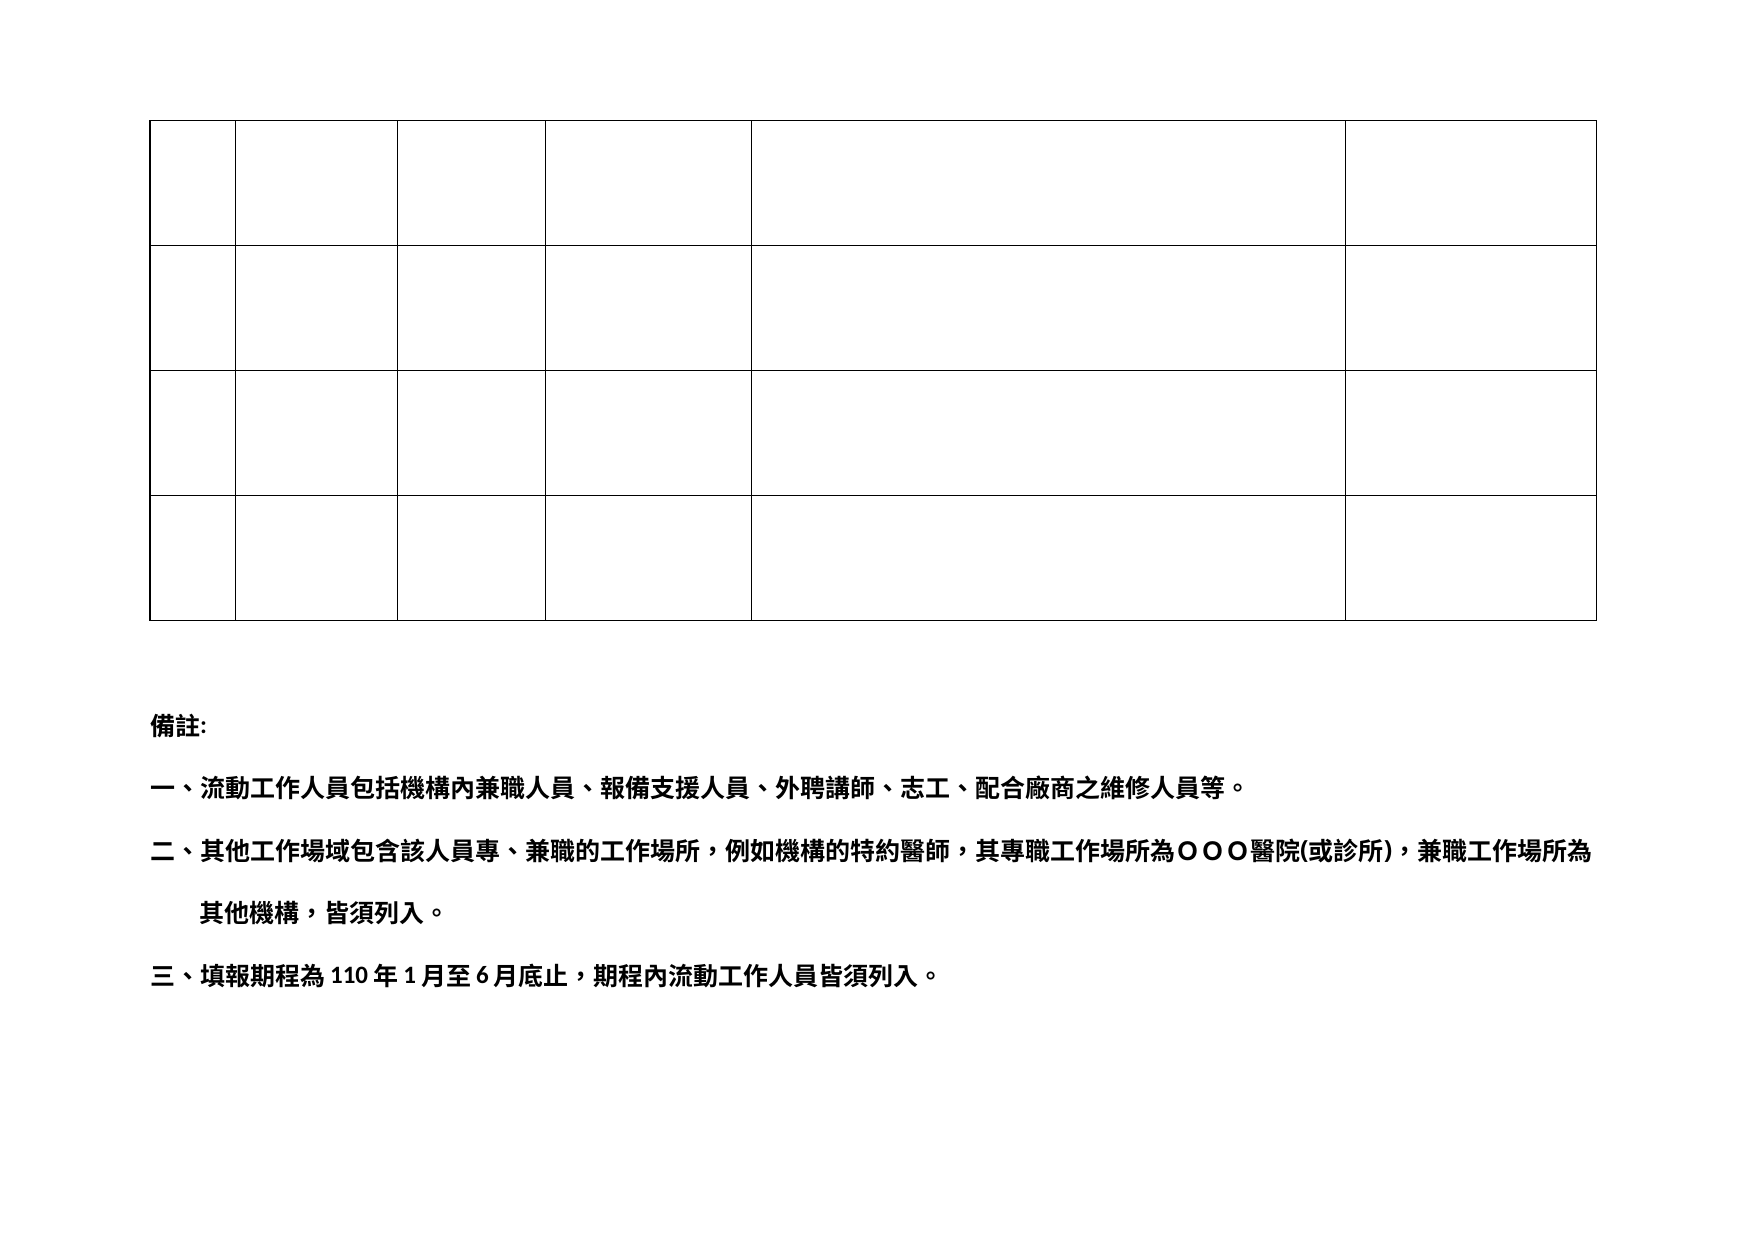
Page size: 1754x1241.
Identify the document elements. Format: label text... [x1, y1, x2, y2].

table_cell [546, 246, 751, 370]
table_cell [151, 496, 235, 620]
table_cell [236, 121, 397, 245]
table_cell [546, 496, 751, 620]
table_cell [546, 121, 751, 245]
table_cell [752, 371, 1345, 495]
table_cell [151, 121, 235, 245]
table_cell [398, 371, 545, 495]
table_cell [752, 121, 1345, 245]
table_cell [398, 496, 545, 620]
table_cell [752, 496, 1345, 620]
table_cell [151, 371, 235, 495]
text 備註: [150, 683, 1604, 745]
text 二、其他工作場域包含該人員專、兼職的工作場所，例如機構的特約醫師，其專職工作場所為ＯＯＯ醫院(或診所)，兼職工作場所為其他機構，皆須列入。 [150, 808, 1604, 933]
table_cell [236, 246, 397, 370]
table_cell [546, 371, 751, 495]
table_cell [1346, 246, 1596, 370]
table_cell [1346, 121, 1596, 245]
table_cell [398, 121, 545, 245]
table_cell [1346, 371, 1596, 495]
table_cell [236, 496, 397, 620]
text 三、填報期程為110年1月至6月底止，期程內流動工作人員皆須列入。 [150, 933, 1604, 995]
table_cell [398, 246, 545, 370]
text 一、流動工作人員包括機構內兼職人員、報備支援人員、外聘講師、志工、配合廠商之維修人員等。 [150, 745, 1604, 808]
table_cell [151, 246, 235, 370]
table_cell [1346, 496, 1596, 620]
table_cell [752, 246, 1345, 370]
table_cell [236, 371, 397, 495]
